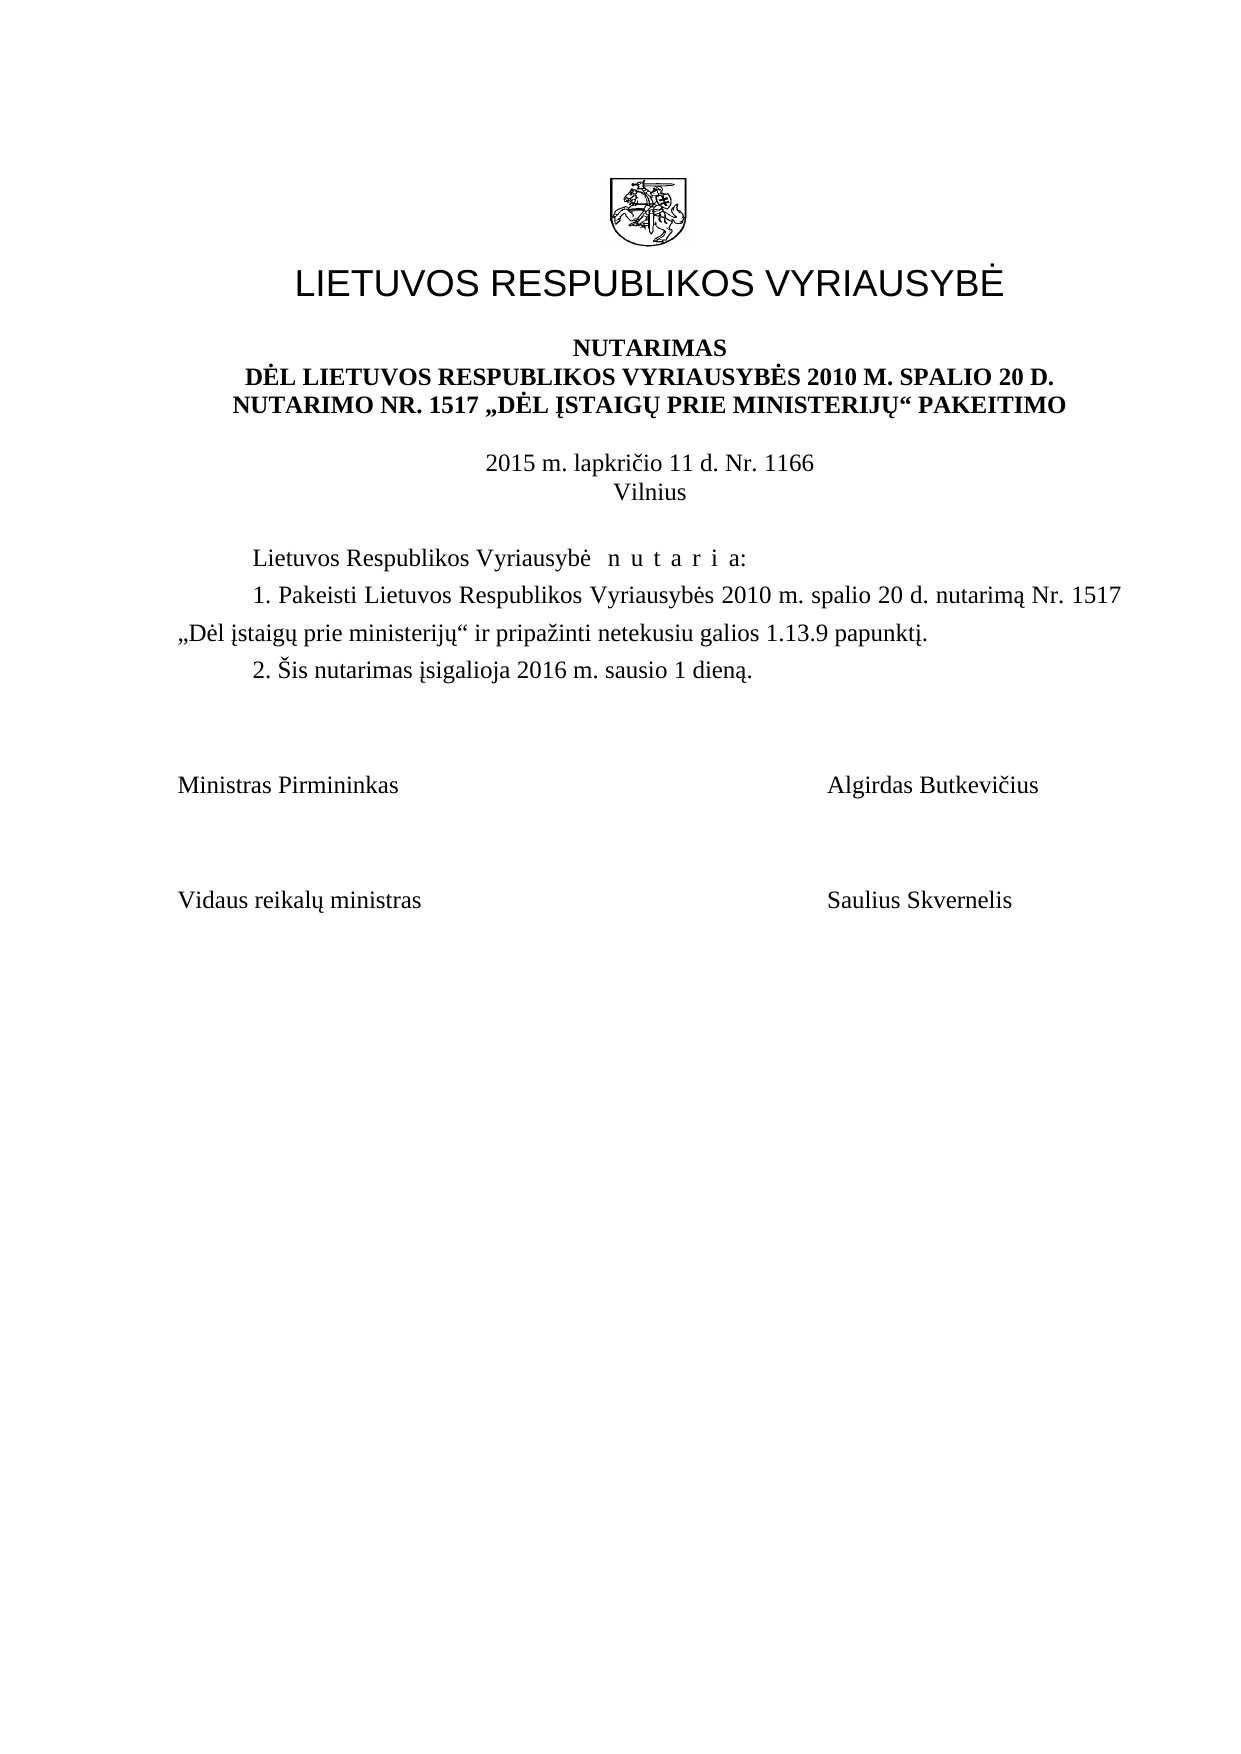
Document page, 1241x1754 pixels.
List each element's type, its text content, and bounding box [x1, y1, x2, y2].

text nutarimas [177, 333, 1122, 362]
text Lietuvos Respublikos Vyriausybė nutaria: [177, 534, 1122, 572]
text Dėl LIETUVOS RESPUBLIKOS VYRIAUSYBĖS 2010 M. SPALIO 20 D. NUTARIMO NR. 1517 „DĖL ĮSTAIGŲ PRIE MINISTERIJŲ“ PAKEITIMO [177, 362, 1122, 419]
text Lietuvos Respublikos Vyriausybė [177, 261, 1122, 304]
text 1. Pakeisti Lietuvos Respublikos Vyriausybės 2010 m. spalio 20 d. nutarimą Nr. 1517 „Dėl įstaigų prie ministerijų“ ir pripažinti netekusiu galios 1.13.9 papunktį. [177, 572, 1122, 647]
text 2. Šis nutarimas įsigalioja 2016 m. sausio 1 dieną. [177, 647, 1122, 684]
text 2015 m. lapkričio 11 d. Nr. 1166 Vilnius [177, 448, 1122, 505]
text Vidaus reikalų ministras Saulius Skvernelis [177, 885, 1122, 914]
text Ministras Pirmininkas Algirdas Butkevičius [177, 770, 1122, 799]
